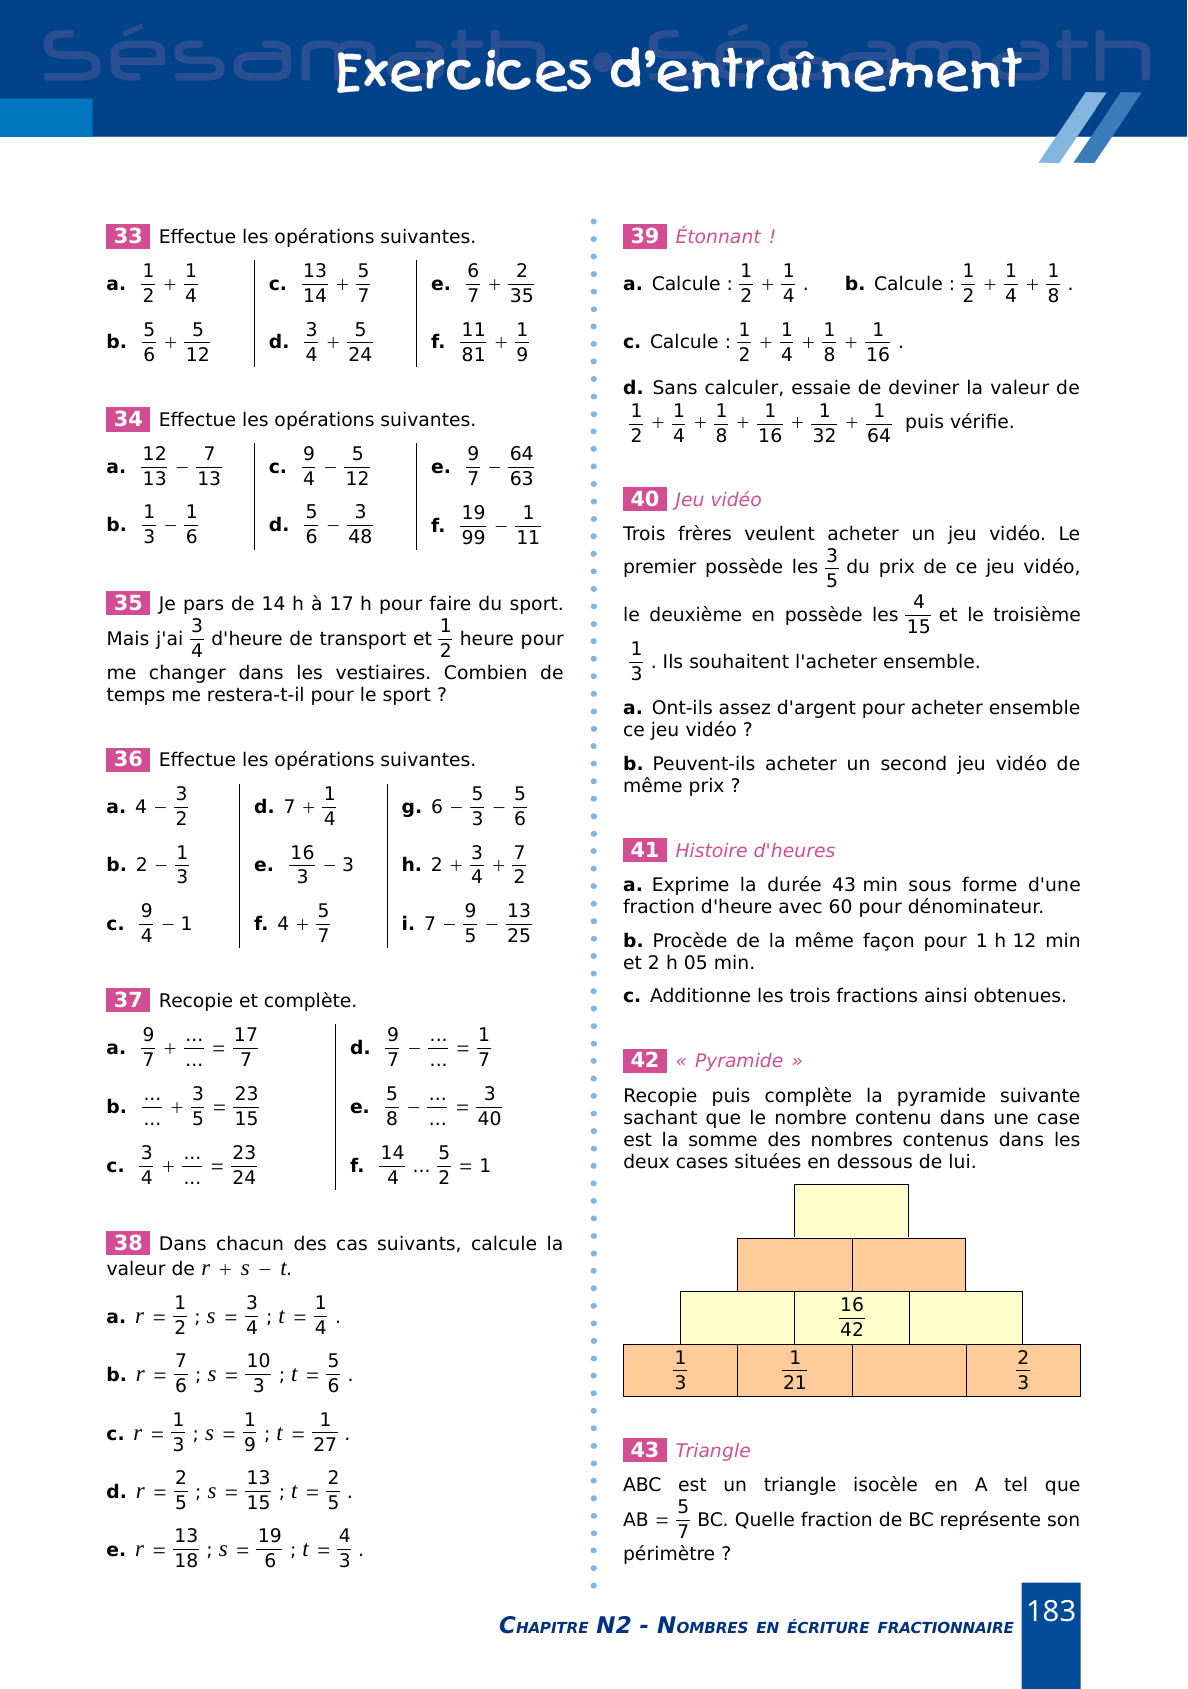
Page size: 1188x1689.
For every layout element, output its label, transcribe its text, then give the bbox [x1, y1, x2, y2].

list r =; s =; t =. [106, 1467, 564, 1514]
table_cell [967, 1345, 1080, 1396]
list Peuvent-ils acheter un second jeu vidéo de même prix ? [623, 752, 1081, 796]
list − [106, 502, 239, 548]
table_cell [795, 1292, 909, 1344]
list = [106, 1142, 320, 1189]
table_cell [738, 1345, 852, 1396]
table_header [795, 1185, 908, 1237]
list  [431, 319, 564, 366]
table_header [623, 1184, 794, 1237]
text Trois frères veulent acheter un jeu vidéo. Le premier possède lesdu prix de ce jeu vidéo, le deuxième en possède leset le troisième . Ils souhaitent l'acheter ensemble. [623, 523, 1081, 685]
list − [431, 443, 564, 491]
list Exprime la durée 43 min sous forme d'une fraction d'heure avec 60 pour dénominateur. [623, 874, 1081, 918]
list Recopie et complète. [150, 988, 564, 1012]
list − 3 [254, 842, 372, 888]
list − [268, 502, 401, 549]
text ABC est un triangle isocèle en A tel que AB =BC. Quelle fraction de BC représente son périmètre ? [623, 1474, 1081, 1565]
table_cell [624, 1345, 737, 1396]
list 7 −− [401, 900, 564, 947]
table_cell [1024, 1291, 1081, 1344]
table_cell [738, 1239, 852, 1291]
table_header [909, 1184, 1081, 1237]
list − [268, 443, 401, 490]
table_cell [853, 1345, 966, 1396]
list Triangle [667, 1438, 1081, 1462]
list Effectue les opérations suivantes. [150, 407, 564, 432]
list 4  [254, 900, 372, 947]
list  [431, 260, 564, 307]
list 6 −− [401, 784, 564, 830]
list = [106, 1024, 320, 1071]
list Additionne les trois fractions ainsi obtenues. [623, 985, 1081, 1007]
list r =; s =; t =. [106, 1409, 564, 1456]
table_cell [623, 1238, 737, 1291]
list Recopie puis complète la pyramide suivante sachant que le nombre contenu dans une case est la somme des nombres contenus dans les deux cases situées en dessous de lui. [623, 1085, 1081, 1173]
list 2  [401, 842, 564, 888]
list − 1 [106, 900, 224, 947]
list  [106, 319, 239, 365]
list Effectue les opérations suivantes. [150, 224, 564, 249]
list « Pyramide » [667, 1049, 1081, 1073]
list Je pars de 14 h à 17 h pour faire du sport. Mais j'aid'heure de transport etheure pour me changer dans les vestiaires. Combien de temps me restera-t-il pour le sport ? [106, 591, 564, 706]
list Effectue les opérations suivantes. [150, 748, 564, 772]
picture [0, 0, 1187, 163]
list  [268, 319, 401, 366]
list Calcule :. [844, 260, 1081, 307]
list r =; s =; t =. [106, 1351, 564, 1397]
table_cell [966, 1238, 1081, 1291]
list ...= 1 [350, 1142, 564, 1189]
table_cell [681, 1292, 794, 1344]
list Étonnant ! [667, 224, 1081, 249]
list Procède de la même façon pour 1 h 12 min et 2 h 05 min. [623, 929, 1081, 973]
list − [431, 502, 564, 549]
list Jeu vidéo [667, 487, 1081, 511]
list = [106, 1083, 320, 1130]
list −= [350, 1083, 564, 1130]
list Dans chacun des cas suivants, calcule la valeur de r  s − t. [106, 1231, 564, 1281]
list Calcule :. [623, 319, 1081, 365]
list 4 − [106, 784, 224, 830]
list Ont-ils assez d'argent pour acheter ensemble ce jeu vidéo ? [623, 697, 1081, 741]
list r =; s =; t =. [106, 1526, 564, 1572]
list 7  [254, 784, 372, 830]
list Histoire d'heures [667, 838, 1081, 862]
list  [106, 260, 239, 307]
list r =; s =; t =. [106, 1292, 564, 1339]
list −= [350, 1024, 564, 1071]
list Sans calculer, essaie de deviner la valeur de  puis vérifie. [623, 377, 1081, 446]
list Calcule :. [623, 260, 815, 307]
table_cell [853, 1239, 965, 1291]
list 2 − [106, 842, 224, 888]
table_cell [623, 1291, 680, 1344]
list − [106, 443, 239, 490]
table_cell [910, 1292, 1022, 1344]
list  [268, 260, 401, 307]
